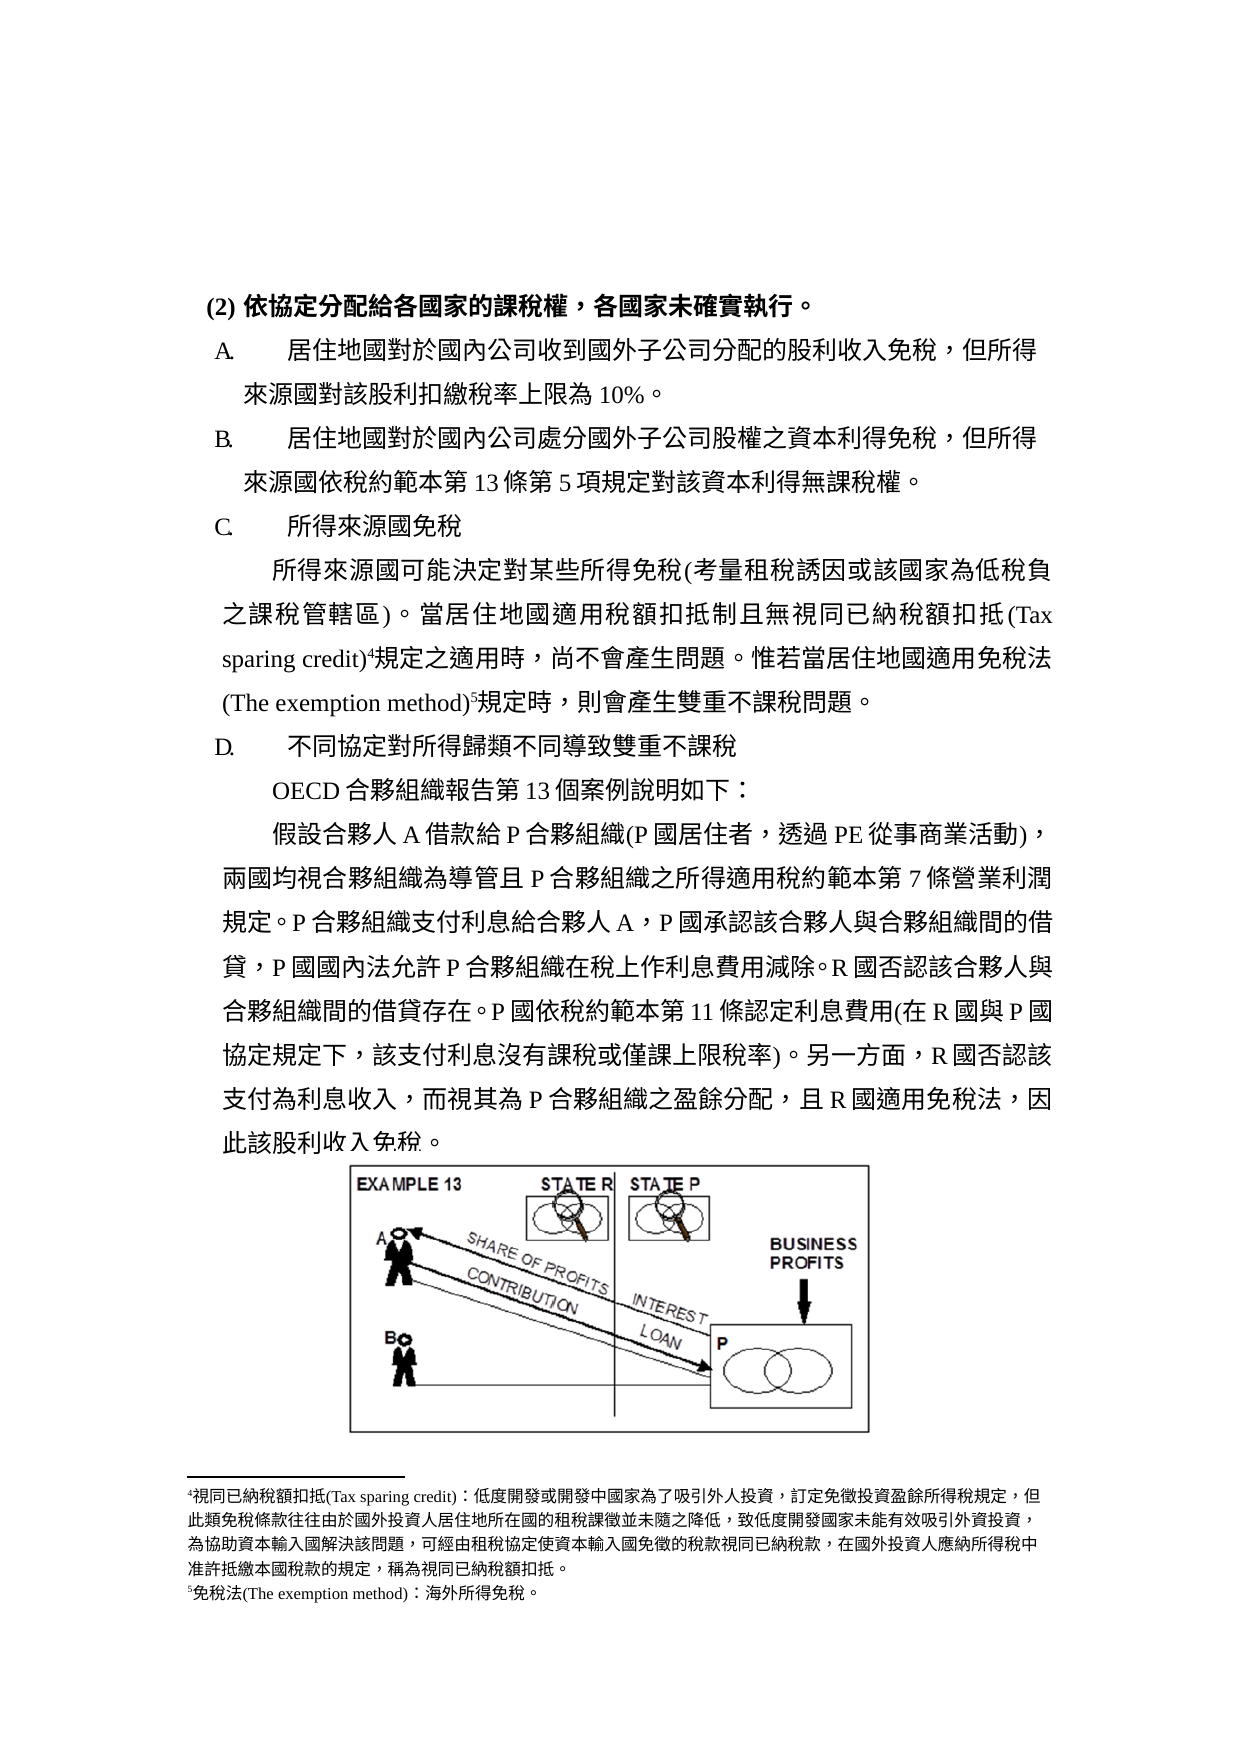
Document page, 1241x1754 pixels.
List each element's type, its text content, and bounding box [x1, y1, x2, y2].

text 視同已納稅額扣抵(Tax sparing credit)：低度開發或開發中國家為了吸引外人投資，訂定免徵投資盈餘所得稅規定，但此類免稅條款往往由於國外投資人居住地所在國的租稅課徵並未隨之降低，致低度開發國家未能有效吸引外資投資，為協助資本輸入國解決該問題，可經由租稅協定使資本輸入國免徵的稅款視同已納稅款，在國外投資人應納所得稅中准許抵繳本國稅款的規定，稱為視同已納稅額扣抵。 [187, 1483, 1053, 1580]
list 居住地國對於國內公司處分國外子公司股權之資本利得免稅，但所得來源國依稅約範本第13條第5項規定對該資本利得無課稅權。 [214, 414, 1053, 502]
text 所得來源國可能決定對某些所得免稅(考量租稅誘因或該國家為低稅負之課稅管轄區)。當居住地國適用稅額扣抵制且無視同已納稅額扣抵(Tax sparing credit)規定之適用時，尚不會產生問題。惟若當居住地國適用免稅法(The exemption method)規定時，則會產生雙重不課稅問題。 [222, 547, 1053, 723]
list 居住地國對於國內公司收到國外子公司分配的股利收入免稅，但所得來源國對該股利扣繳稅率上限為10%。 [214, 326, 1053, 414]
text OECD合夥組織報告第13個案例說明如下： [222, 767, 1053, 811]
text 假設合夥人A借款給P合夥組織(P國居住者，透過PE從事商業活動)，兩國均視合夥組織為導管且P合夥組織之所得適用稅約範本第7條營業利潤規定。P合夥組織支付利息給合夥人A，P國承認該合夥人與合夥組織間的借貸，P國國內法允許P合夥組織在稅上作利息費用減除。R國否認該合夥人與合夥組織間的借貸存在。P國依稅約範本第11條認定利息費用(在R國與P國協定規定下，該支付利息沒有課稅或僅課上限稅率)。另一方面，R國否認該支付為利息收入，而視其為P合夥組織之盈餘分配，且R國適用免稅法，因此該股利收入免稅。 [222, 811, 1053, 1163]
text 免稅法(The exemption method)：海外所得免稅。 [187, 1580, 1053, 1604]
list 所得來源國免稅 [214, 502, 1053, 547]
list 不同協定對所得歸類不同導致雙重不課稅 [214, 723, 1053, 767]
list 依協定分配給各國家的課稅權，各國家未確實執行。 [206, 282, 1053, 326]
